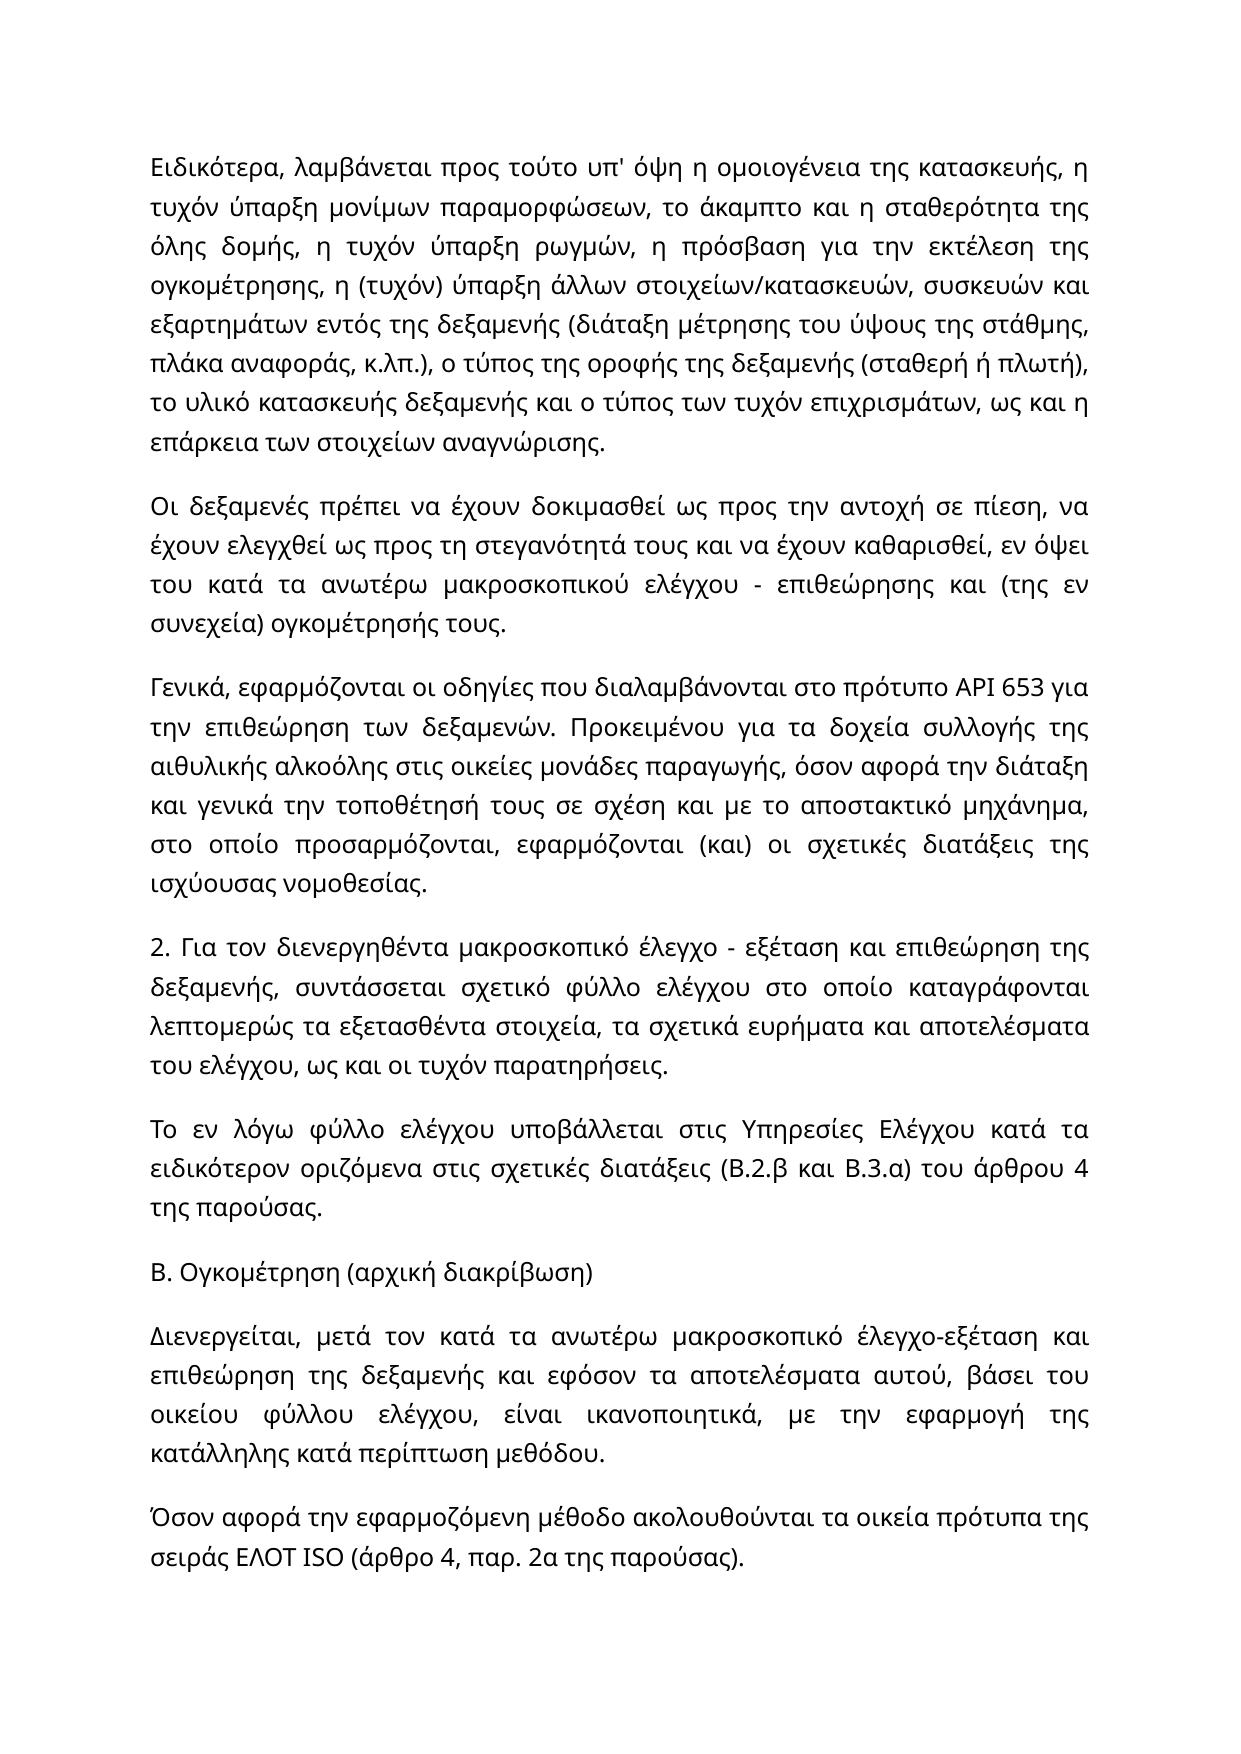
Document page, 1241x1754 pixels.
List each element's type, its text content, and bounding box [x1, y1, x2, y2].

text Ειδικότερα, λαμβάνεται προς τούτο υπ' όψη η ομοιογένεια της κατασκευής, η τυχόν ύπαρξη μονίμων παραμορφώσεων, το άκαμπτο και η σταθερότητα της όλης δομής, η τυχόν ύπαρξη ρωγμών, η πρόσβαση για την εκτέλεση της ογκομέτρησης, η (τυχόν) ύπαρξη άλλων στοιχείων/κατασκευών, συσκευών και εξαρτημάτων εντός της δεξαμενής (διάταξη μέτρησης του ύψους της στάθμης, πλάκα αναφοράς, κ.λπ.), ο τύπος της οροφής της δεξαμενής (σταθερή ή πλωτή), το υλικό κατασκευής δεξαμενής και ο τύπος των τυχόν επιχρισμάτων, ως και η επάρκεια των στοιχείων αναγνώρισης. [150, 150, 1090, 458]
text Β. Ογκομέτρηση (αρχική διακρίβωση) [150, 1254, 1090, 1288]
text Το εν λόγω φύλλο ελέγχου υποβάλλεται στις Υπηρεσίες Ελέγχου κατά τα ειδικότερον οριζόμενα στις σχετικές διατάξεις (Β.2.β και Β.3.α) του άρθρου 4 της παρούσας. [150, 1112, 1090, 1224]
text Οι δεξαμενές πρέπει να έχουν δοκιμασθεί ως προς την αντοχή σε πίεση, να έχουν ελεγχθεί ως προς τη στεγανότητά τους και να έχουν καθαρισθεί, εν όψει του κατά τα ανωτέρω μακροσκοπικού ελέγχου - επιθεώρησης και (της εν συνεχεία) ογκομέτρησής τους. [150, 488, 1090, 640]
text Όσον αφορά την εφαρμοζόμενη μέθοδο ακολουθούνται τα οικεία πρότυπα της σειράς ΕΛΟΤ ISO (άρθρο 4, παρ. 2α της παρούσας). [150, 1500, 1090, 1573]
text 2. Για τον διενεργηθέντα μακροσκοπικό έλεγχο - εξέταση και επιθεώρηση της δεξαμενής, συντάσσεται σχετικό φύλλο ελέγχου στο οποίο καταγράφονται λεπτομερώς τα εξετασθέντα στοιχεία, τα σχετικά ευρήματα και αποτελέσματα του ελέγχου, ως και οι τυχόν παρατηρήσεις. [150, 930, 1090, 1082]
text Διενεργείται, μετά τον κατά τα ανωτέρω μακροσκοπικό έλεγχο-εξέταση και επιθεώρηση της δεξαμενής και εφόσον τα αποτελέσματα αυτού, βάσει του οικείου φύλλου ελέγχου, είναι ικανοποιητικά, με την εφαρμογή της κατάλληλης κατά περίπτωση μεθόδου. [150, 1318, 1090, 1470]
text Γενικά, εφαρμόζονται οι οδηγίες που διαλαμβάνονται στο πρότυπο API 653 για την επιθεώρηση των δεξαμενών. Προκειμένου για τα δοχεία συλλογής της αιθυλικής αλκοόλης στις οικείες μονάδες παραγωγής, όσον αφορά την διάταξη και γενικά την τοποθέτησή τους σε σχέση και με το αποστακτικό μηχάνημα, στο οποίο προσαρμόζονται, εφαρμόζονται (και) οι σχετικές διατάξεις της ισχύουσας νομοθεσίας. [150, 670, 1090, 900]
